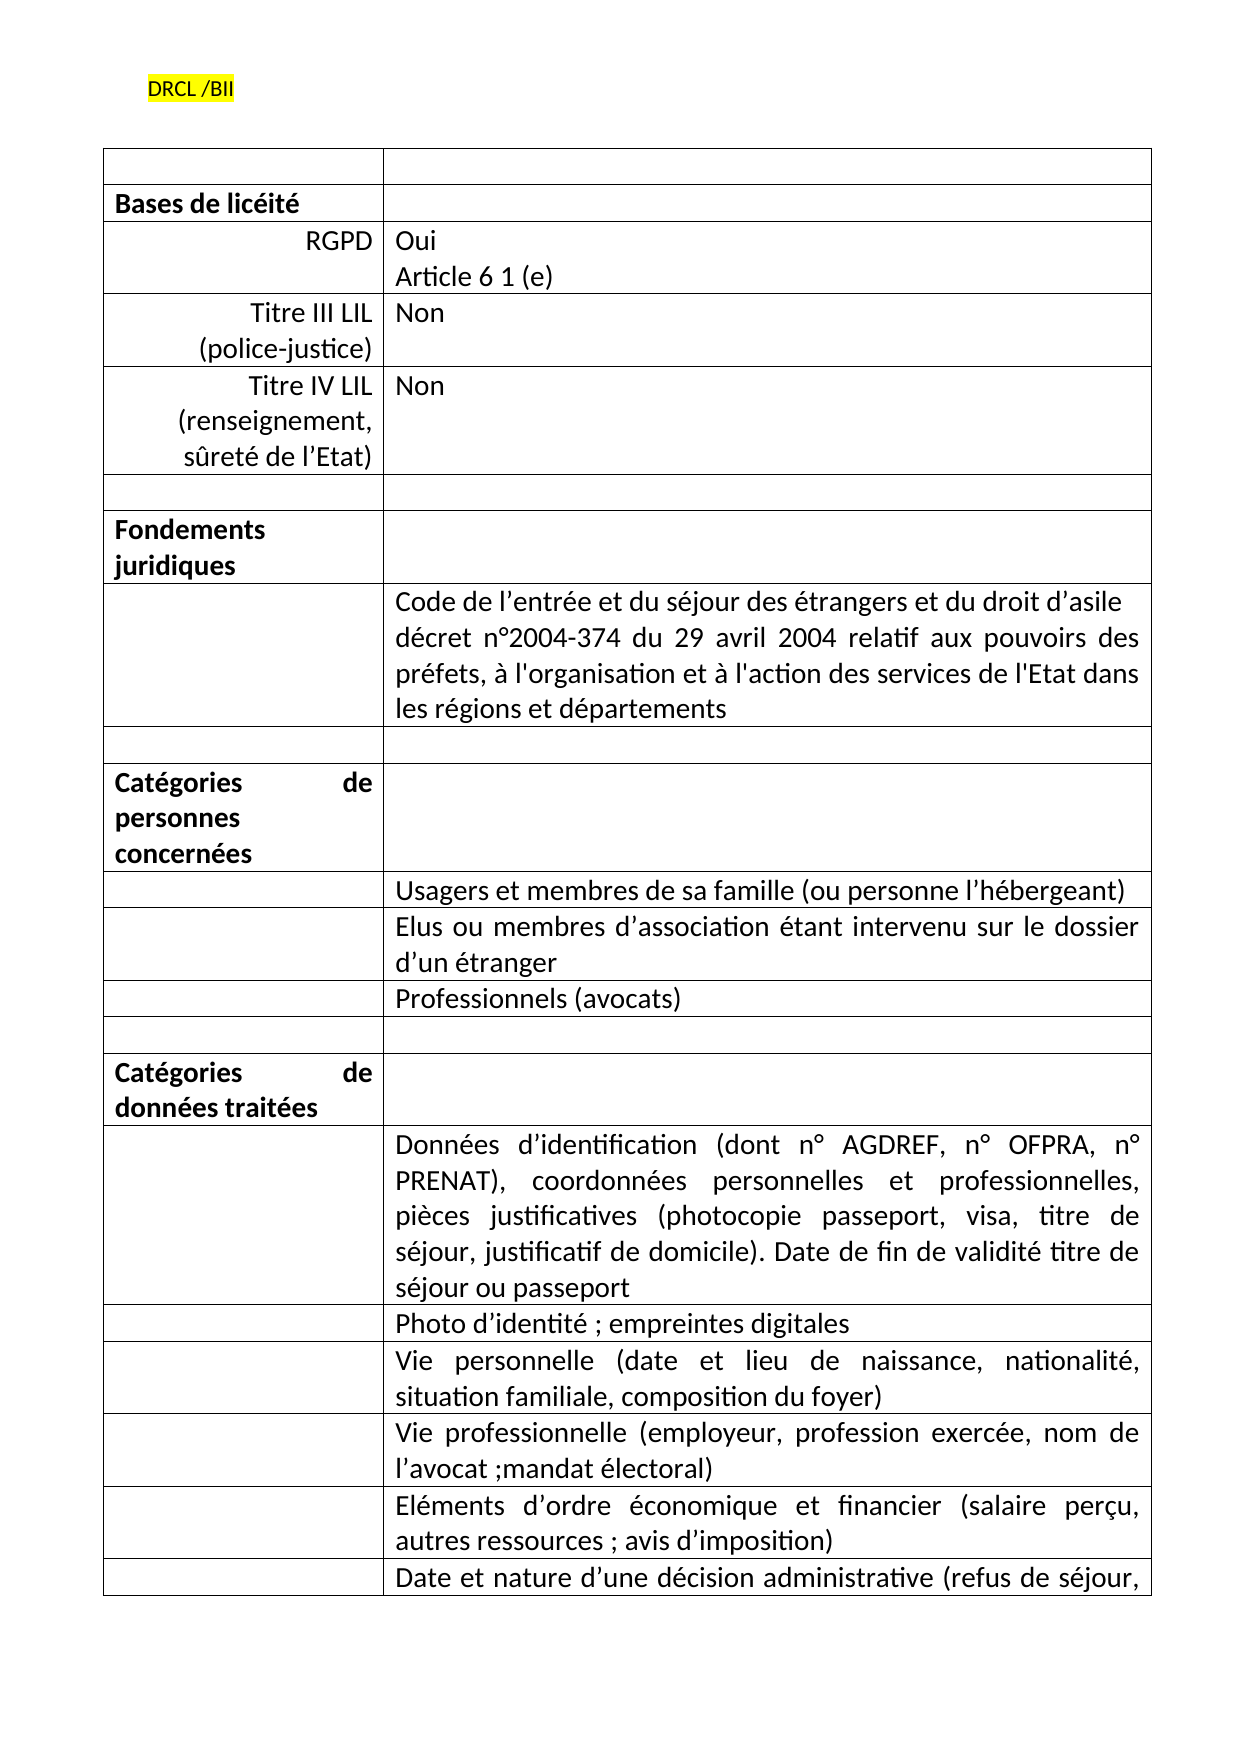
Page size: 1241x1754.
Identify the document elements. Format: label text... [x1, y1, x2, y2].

table_cell [104, 981, 383, 1016]
table_cell [104, 475, 383, 510]
table_cell Catégories de données traitées [104, 1054, 383, 1125]
table_cell [104, 872, 383, 907]
table_cell [384, 149, 1151, 184]
table_cell Bases de licéité [104, 185, 383, 221]
table_cell [104, 1342, 383, 1413]
table_cell [104, 1414, 383, 1486]
table_cell Professionnels (avocats) [384, 981, 1151, 1016]
table_cell [384, 727, 1151, 763]
table_cell Elus ou membres d’association étant intervenu sur le dossier d’un étranger [384, 908, 1151, 979]
table_cell Non [384, 294, 1151, 366]
table_cell [384, 1054, 1151, 1125]
table_cell Données d’identification (dont n° AGDREF, n° OFPRA, n° PRENAT), coordonnées personnelles et professionnelles, pièces justificatives (photocopie passeport, visa, titre de séjour, justificatif de domicile). Date de fin de validité titre de séjour ou passeport [384, 1126, 1151, 1304]
table_cell [104, 1126, 383, 1304]
table_cell Non [384, 367, 1151, 473]
table_cell [104, 908, 383, 979]
table_cell Vie personnelle (date et lieu de naissance, nationalité, situation familiale, composition du foyer) [384, 1342, 1151, 1413]
table_cell [384, 511, 1151, 582]
table_cell Usagers et membres de sa famille (ou personne l’hébergeant) [384, 872, 1151, 907]
table_cell [104, 149, 383, 184]
table_cell [384, 475, 1151, 510]
table_cell [104, 1305, 383, 1341]
table_cell Titre IV LIL (renseignement, sûreté de l’Etat) [104, 367, 383, 473]
table_cell Eléments d’ordre économique et financier (salaire perçu, autres ressources ; avis d’imposition) [384, 1487, 1151, 1558]
table_cell Vie professionnelle (employeur, profession exercée, nom de l’avocat ;mandat électoral) [384, 1414, 1151, 1486]
table_cell [384, 1017, 1151, 1053]
table_cell Code de l’entrée et du séjour des étrangers et du droit d’asile décret n°2004-374 du 29 avril 2004 relatif aux pouvoirs des préfets, à l'organisation et à l'action des services de l'Etat dans les régions et départements [384, 584, 1151, 726]
table_cell Catégories de personnes concernées [104, 764, 383, 871]
table_cell RGPD [104, 222, 383, 293]
table_cell [104, 584, 383, 726]
table_cell Photo d’identité ; empreintes digitales [384, 1305, 1151, 1341]
table_cell Fondements juridiques [104, 511, 383, 582]
table_cell [104, 727, 383, 763]
table_cell [104, 1017, 383, 1053]
table_cell Date et nature d’une décision administrative (refus de séjour, [384, 1559, 1151, 1594]
table_cell Titre III LIL (police-justice) [104, 294, 383, 366]
table_cell [384, 185, 1151, 221]
table_cell [104, 1559, 383, 1594]
table_cell [384, 764, 1151, 871]
table_cell Oui Article 6 1 (e) [384, 222, 1151, 293]
table_cell [104, 1487, 383, 1558]
